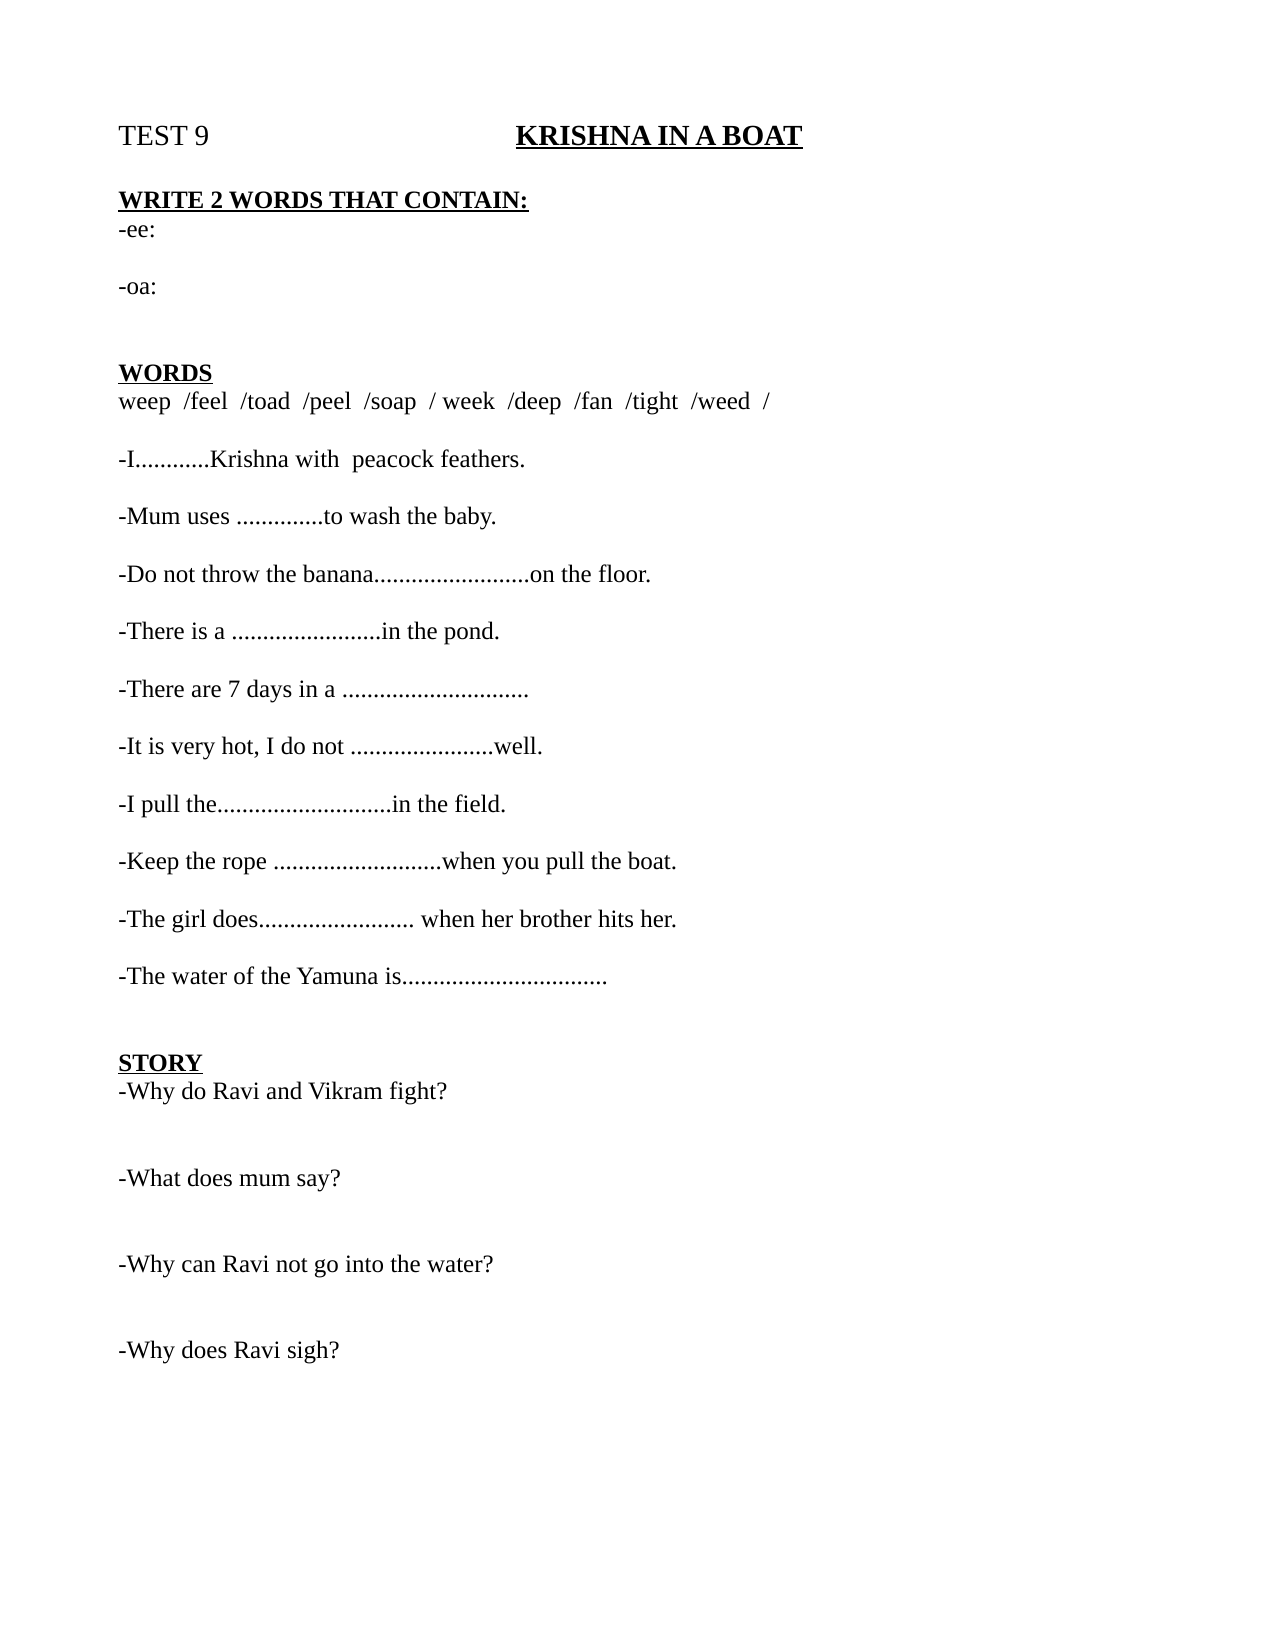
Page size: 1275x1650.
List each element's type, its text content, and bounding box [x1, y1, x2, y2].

text -The water of the Yamuna is................................. [118, 961, 1157, 990]
text -The girl does......................... when her brother hits her. [118, 904, 1157, 933]
text -There is a ........................in the pond. [118, 616, 1157, 645]
text -Mum uses ..............to wash the baby. [118, 501, 1157, 530]
text -Why do Ravi and Vikram fight? [118, 1076, 1157, 1105]
text -Do not throw the banana.........................on the floor. [118, 559, 1157, 588]
text -ee: [118, 214, 1157, 243]
text -Keep the rope ...........................when you pull the boat. [118, 846, 1157, 875]
text WORDS [118, 358, 1157, 386]
text WRITE 2 WORDS THAT CONTAIN: [118, 185, 1157, 214]
text STORY [118, 1048, 1157, 1076]
text -It is very hot, I do not .......................well. [118, 731, 1157, 760]
text -oa: [118, 271, 1157, 300]
text [118, 1450, 1157, 1508]
text -Why does Ravi sigh? [118, 1335, 1157, 1364]
text -I pull the............................in the field. [118, 789, 1157, 818]
text -Why can Ravi not go into the water? [118, 1249, 1157, 1278]
text -There are 7 days in a .............................. [118, 674, 1157, 703]
text -I............Krishna with peacock feathers. [118, 444, 1157, 473]
text TEST 9 KRISHNA IN A BOAT [118, 118, 1157, 152]
text weep /feel /toad /peel /soap / week /deep /fan /tight /weed / [118, 386, 1157, 415]
text -What does mum say? [118, 1163, 1157, 1191]
